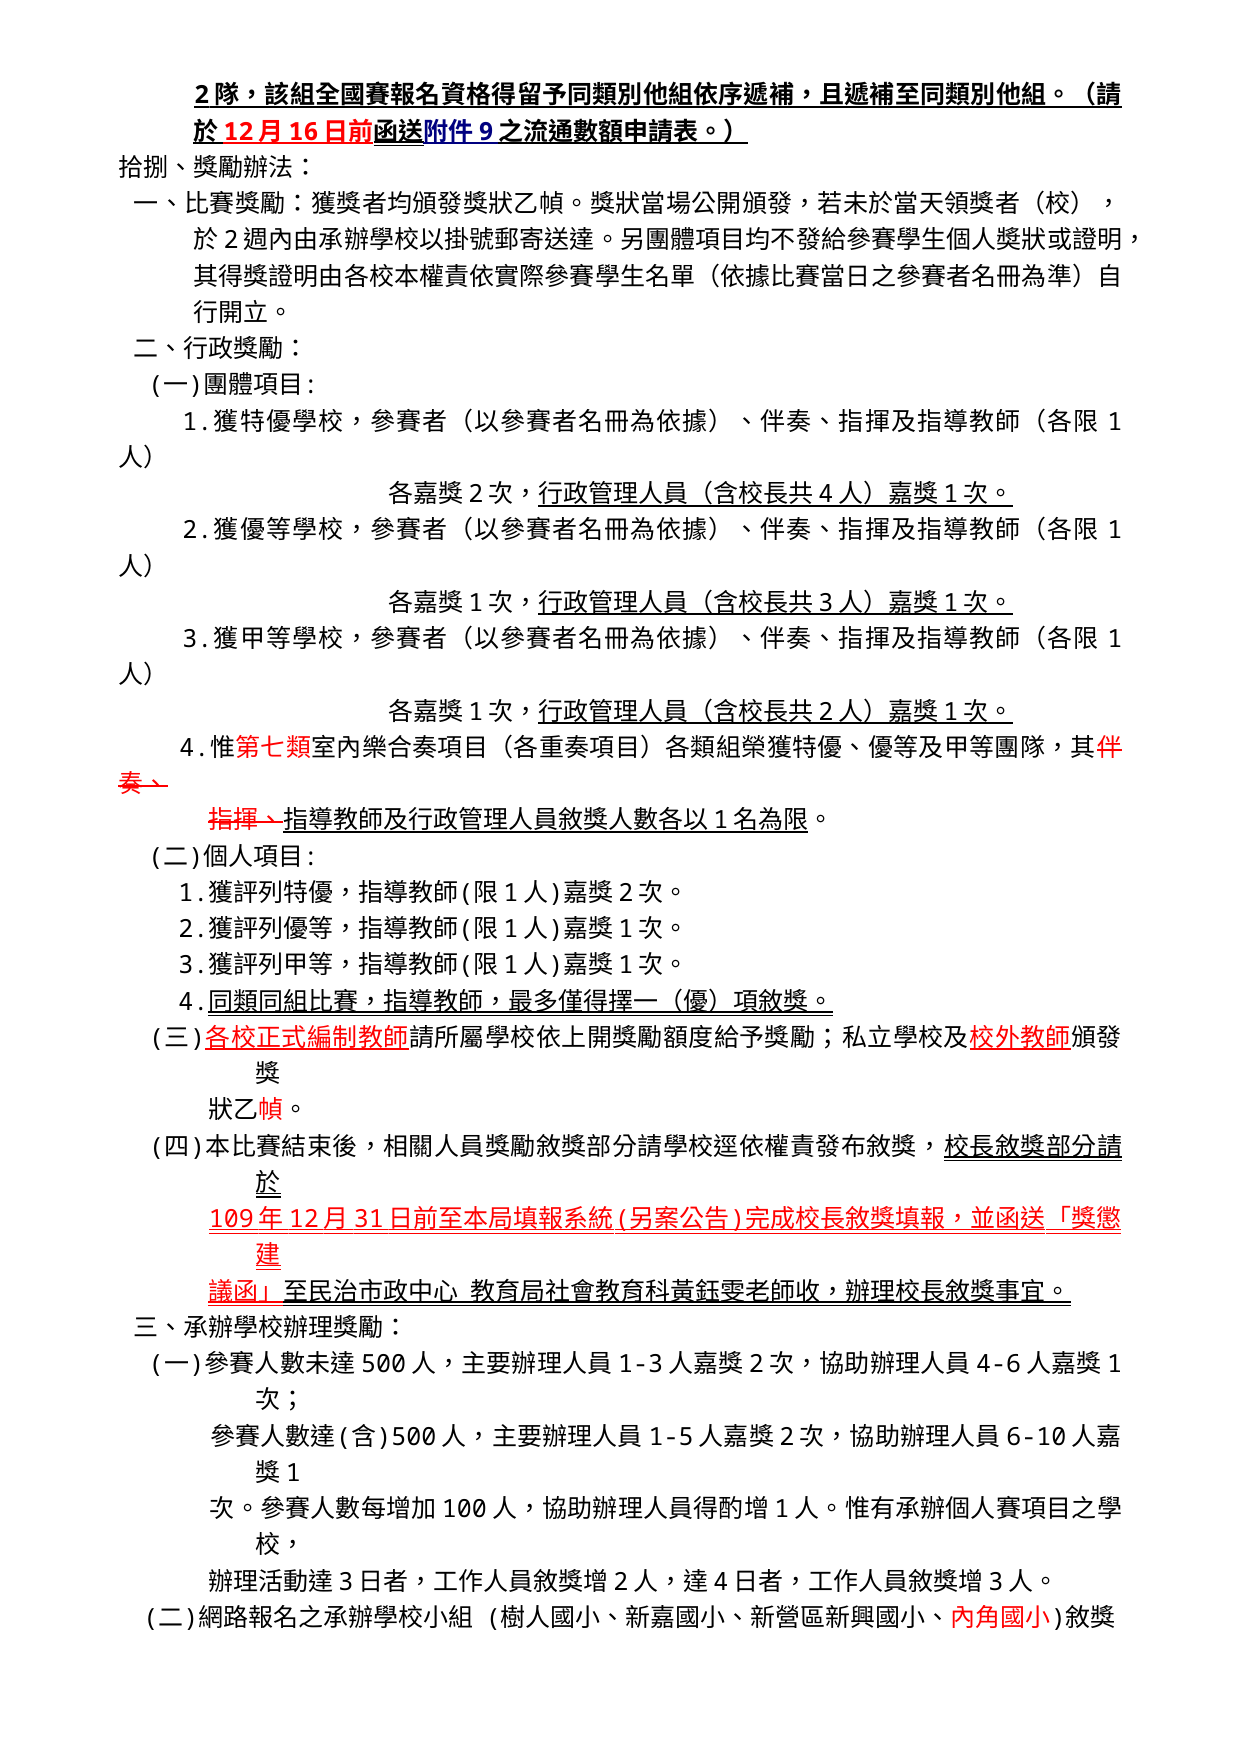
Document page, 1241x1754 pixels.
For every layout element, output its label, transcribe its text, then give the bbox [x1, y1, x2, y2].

text 各嘉獎1次，行政管理人員（含校長共3人）嘉獎1次。 [118, 582, 1122, 619]
text 一、比賽獎勵：獲獎者均頒發獎狀乙幀。獎狀當場公開頒發，若未於當天領獎者（校），於2週內由承辦學校以掛號郵寄送達。另團體項目均不發給參賽學生個人奬狀或證明，其得獎證明由各校本權責依實際參賽學生名單（依據比賽當日之參賽者名冊為準）自行開立。 [118, 184, 1122, 329]
text 狀乙幀。 [118, 1090, 1122, 1126]
text 各嘉獎1次，行政管理人員（含校長共2人）嘉獎1次。 [118, 691, 1122, 727]
text (四)本比賽結束後，相關人員獎勵敘獎部分請學校逕依權責發布敘獎，校長敘獎部分請於 [118, 1126, 1122, 1199]
text 2隊，該組全國賽報名資格得留予同類別他組依序遞補，且遞補至同類別他組。（請於12月16日前函送附件9之流通數額申請表。） [118, 75, 1122, 147]
text 2.獲評列優等，指導教師(限1人)嘉獎1次。 [118, 909, 1122, 945]
text 1.獲特優學校，參賽者（以參賽者名冊為依據）、伴奏、指揮及指導教師（各限1人） [118, 401, 1122, 474]
text (二)個人項目: [118, 836, 1122, 872]
text 2.獲優等學校，參賽者（以參賽者名冊為依據）、伴奏、指揮及指導教師（各限1人） [118, 510, 1122, 582]
text 4.同類同組比賽，指導教師，最多僅得擇一（優）項敘獎。 [118, 981, 1122, 1017]
text (二)網路報名之承辦學校小組 (樹人國小、新嘉國小、新營區新興國小、內角國小)敘獎 [118, 1597, 1122, 1634]
text (一)團體項目: [118, 365, 1122, 401]
text 辦理活動達3日者，工作人員敘獎增2人，達4日者，工作人員敘獎增3人。 [118, 1561, 1122, 1597]
text 指揮、指導教師及行政管理人員敘獎人數各以1名為限。 [118, 800, 1122, 836]
text 4.惟第七類室內樂合奏項目（各重奏項目）各類組榮獲特優、優等及甲等團隊，其伴奏、 [118, 727, 1122, 800]
text 二、行政獎勵： [118, 329, 1122, 365]
text (一)參賽人數未達500人，主要辦理人員1-3人嘉獎2次，協助辦理人員4-6人嘉獎1次； [118, 1344, 1122, 1416]
text 3.獲評列甲等，指導教師(限1人)嘉獎1次。 [118, 945, 1122, 981]
text 各嘉獎2次，行政管理人員（含校長共4人）嘉獎1次。 [118, 474, 1122, 510]
text 議函」至民治市政中心 教育局社會教育科黃鈺雯老師收，辦理校長敘獎事宜。 [118, 1271, 1122, 1307]
text 1.獲評列特優，指導教師(限1人)嘉獎2次。 [118, 872, 1122, 909]
text 109年12月31日前至本局填報系統(另案公告)完成校長敘獎填報，並函送「獎懲建 [118, 1199, 1122, 1271]
text 次。參賽人數每增加100人，協助辦理人員得酌增1人。惟有承辦個人賽項目之學校， [118, 1489, 1122, 1561]
text 三、承辦學校辦理獎勵： [118, 1307, 1122, 1344]
text (三)各校正式編制教師請所屬學校依上開獎勵額度給予獎勵；私立學校及校外教師頒發獎 [118, 1017, 1122, 1090]
text 拾捌、獎勵辦法： [118, 147, 1122, 184]
text 參賽人數達(含)500人，主要辦理人員1-5人嘉獎2次，協助辦理人員6-10人嘉獎1 [118, 1416, 1122, 1489]
text 3.獲甲等學校，參賽者（以參賽者名冊為依據）、伴奏、指揮及指導教師（各限1人） [118, 619, 1122, 691]
